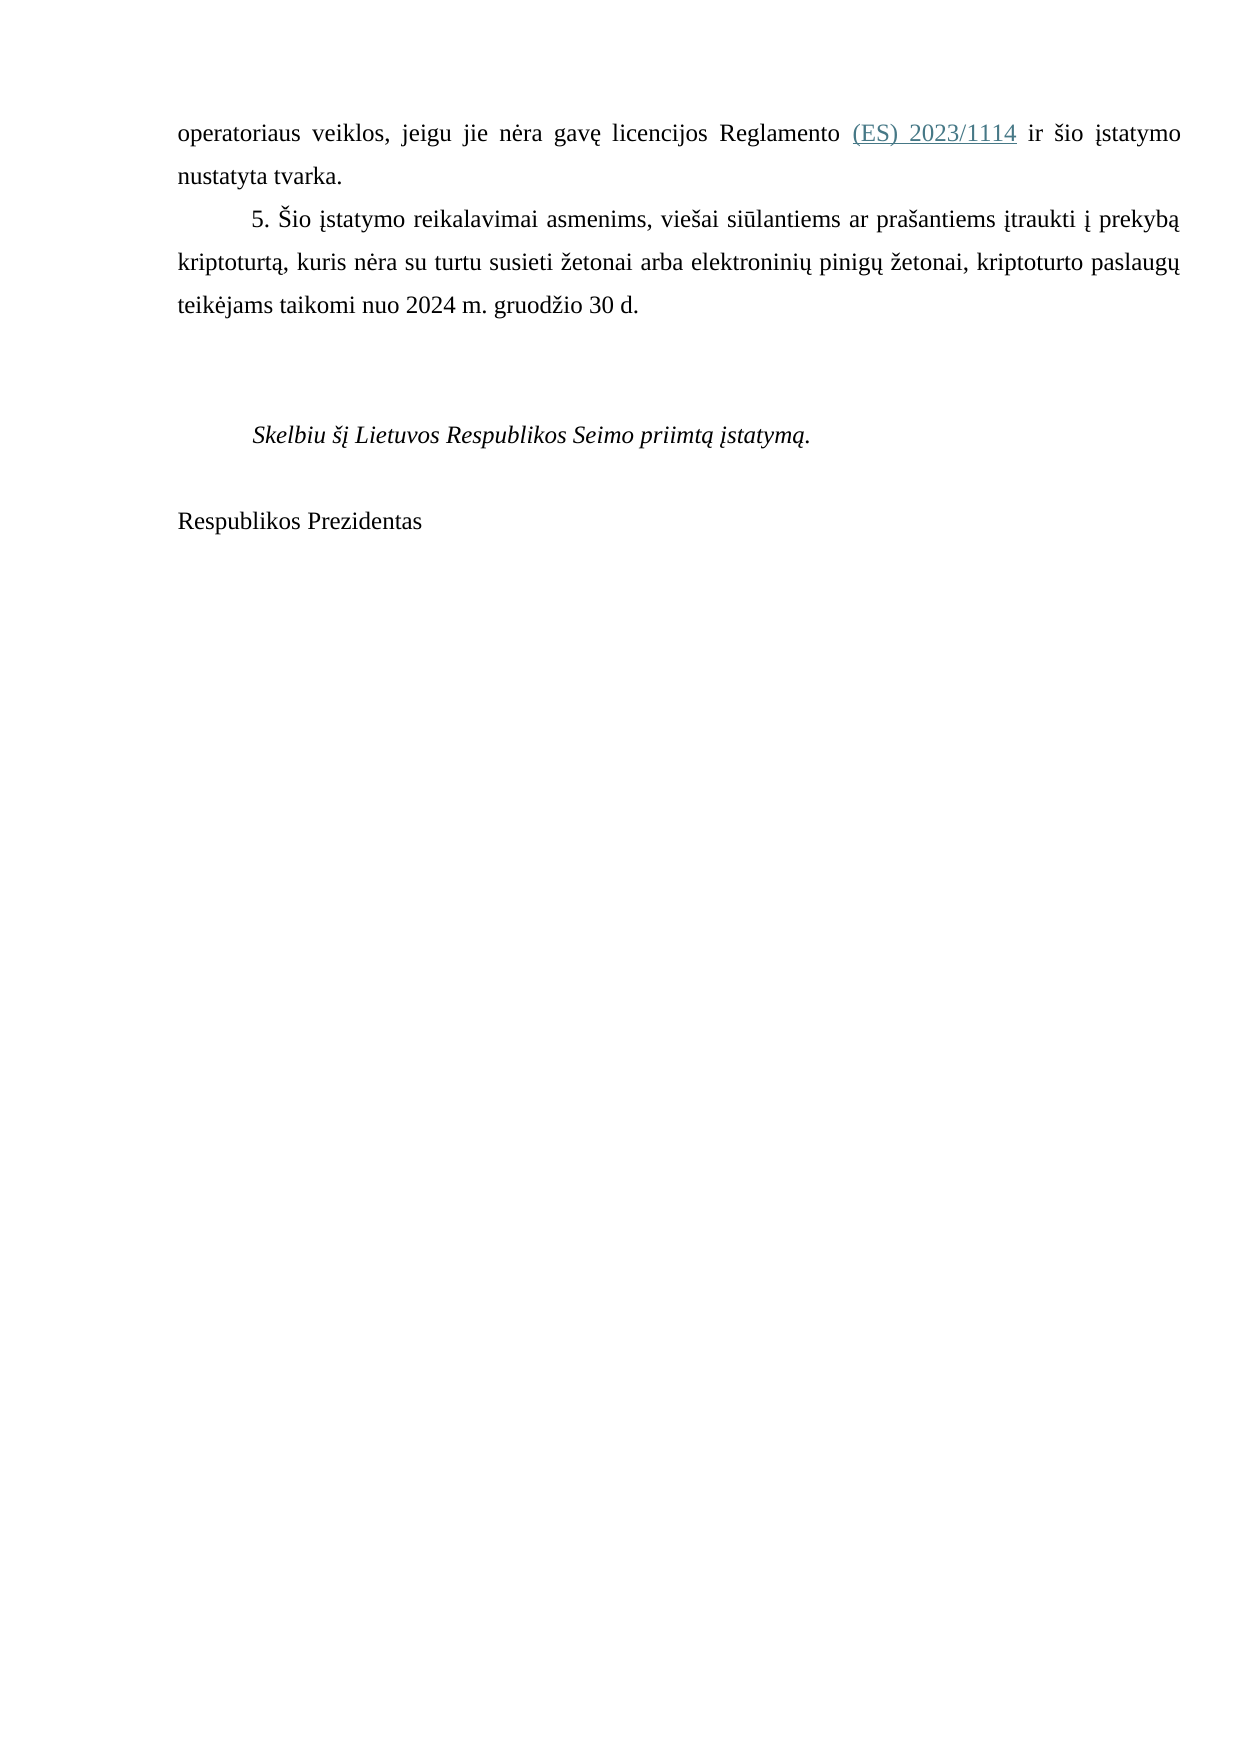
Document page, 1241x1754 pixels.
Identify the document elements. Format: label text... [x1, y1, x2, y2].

text Respublikos Prezidentas [177, 506, 1181, 535]
text 5. Šio įstatymo reikalavimai asmenims, viešai siūlantiems ar prašantiems įtraukti į prekybą kriptoturtą, kuris nėra su turtu susieti žetonai arba elektroninių pinigų žetonai, kriptoturto paslaugų teikėjams taikomi nuo 2024 m. gruodžio 30 d. [177, 204, 1181, 319]
text operatoriaus veiklos, jeigu jie nėra gavę licencijos Reglamento (ES) 2023/1114 ir šio įstatymo nustatyta tvarka. [177, 118, 1181, 190]
text Skelbiu šį Lietuvos Respublikos Seimo priimtą įstatymą. [177, 420, 1181, 449]
